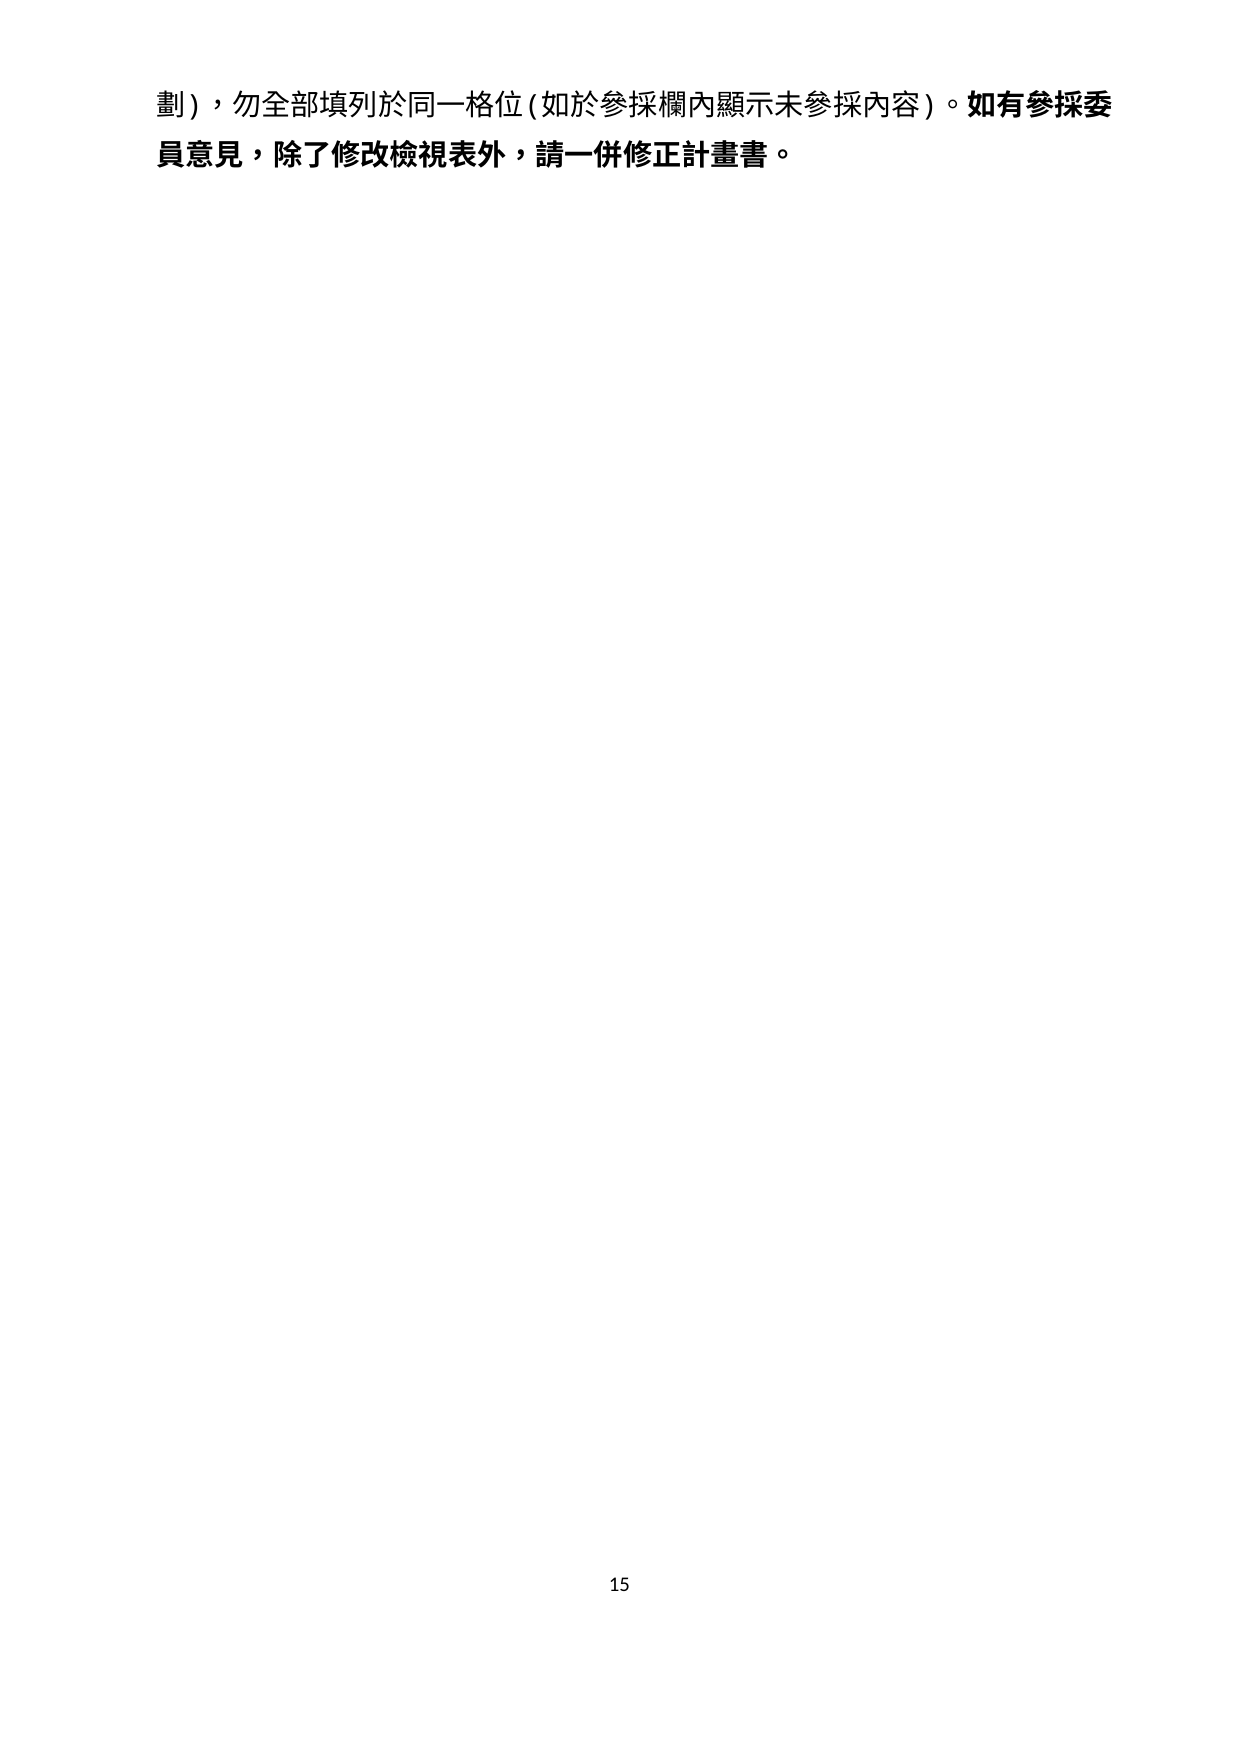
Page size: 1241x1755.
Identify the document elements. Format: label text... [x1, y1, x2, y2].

text 劃)，勿全部填列於同一格位(如於參採欄內顯示未參採內容)。如有參採委員意見，除了修改檢視表外，請一併修正計畫書。 [156, 75, 1132, 175]
